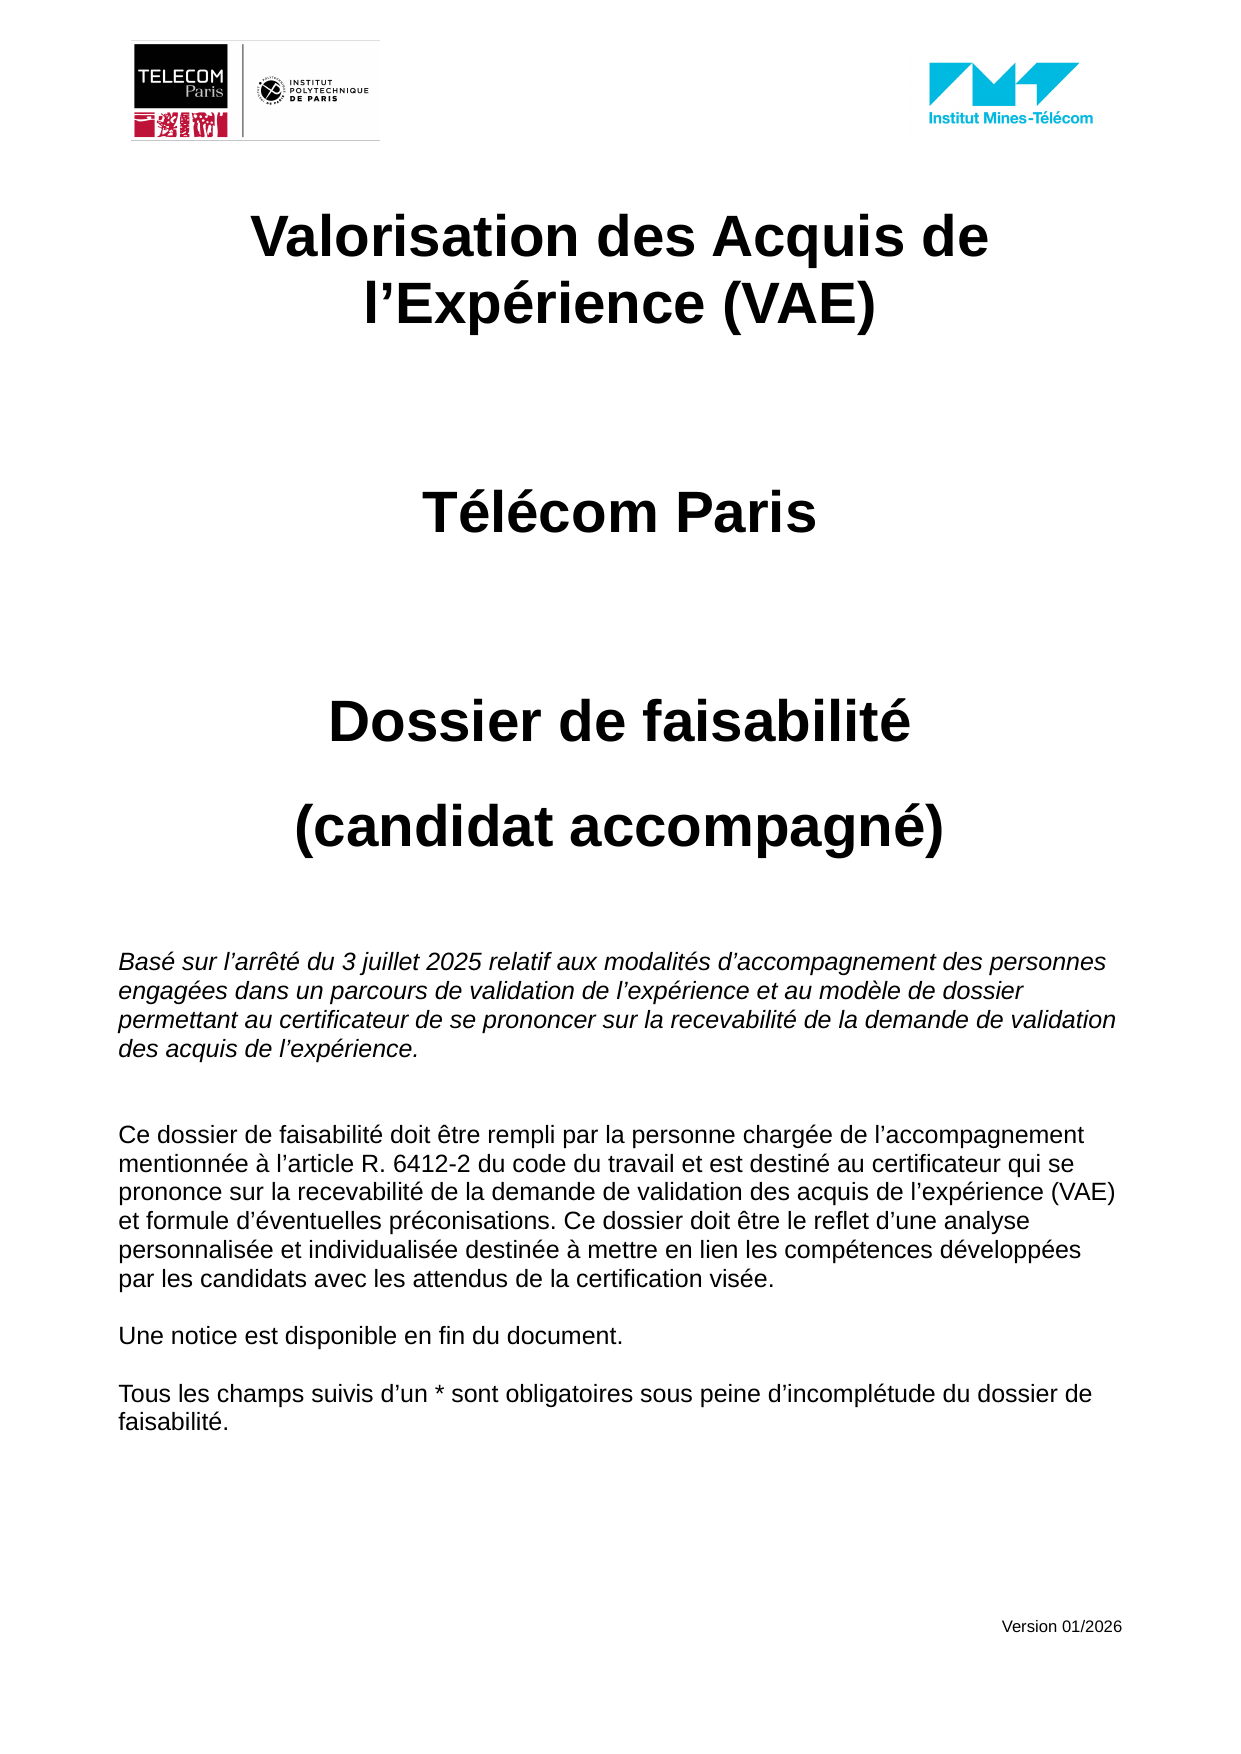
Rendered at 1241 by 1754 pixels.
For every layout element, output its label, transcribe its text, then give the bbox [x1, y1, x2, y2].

picture [908, 42, 1114, 145]
title (candidat accompagné) [118, 791, 1122, 858]
text Basé sur l’arrêté du 3 juillet 2025 relatif aux modalités d’accompagnement des personnes engagées dans un parcours de validation de l’expérience et au modèle de dossier permettant au certificateur de se prononcer sur la recevabilité de la demande de validation des acquis de l’expérience. [118, 947, 1122, 1062]
text Tous les champs suivis d’un * sont obligatoires sous peine d’incomplétude du dossier de faisabilité. [118, 1378, 1122, 1436]
text Ce dossier de faisabilité doit être rempli par la personne chargée de l’accompagnement mentionnée à l’article R. 6412-2 du code du travail et est destiné au certificateur qui se prononce sur la recevabilité de la demande de validation des acquis de l’expérience (VAE) et formule d’éventuelles préconisations. Ce dossier doit être le reflet d’une analyse personnalisée et individualisée destinée à mettre en lien les compétences développées par les candidats avec les attendus de la certification visée. [118, 1120, 1122, 1292]
picture [118, 30, 380, 152]
title Dossier de faisabilité [118, 687, 1122, 754]
title Valorisation des Acquis de l’Expérience (VAE) [118, 201, 1122, 336]
title Télécom Paris [118, 478, 1122, 545]
text Une notice est disponible en fin du document. [118, 1321, 1122, 1350]
